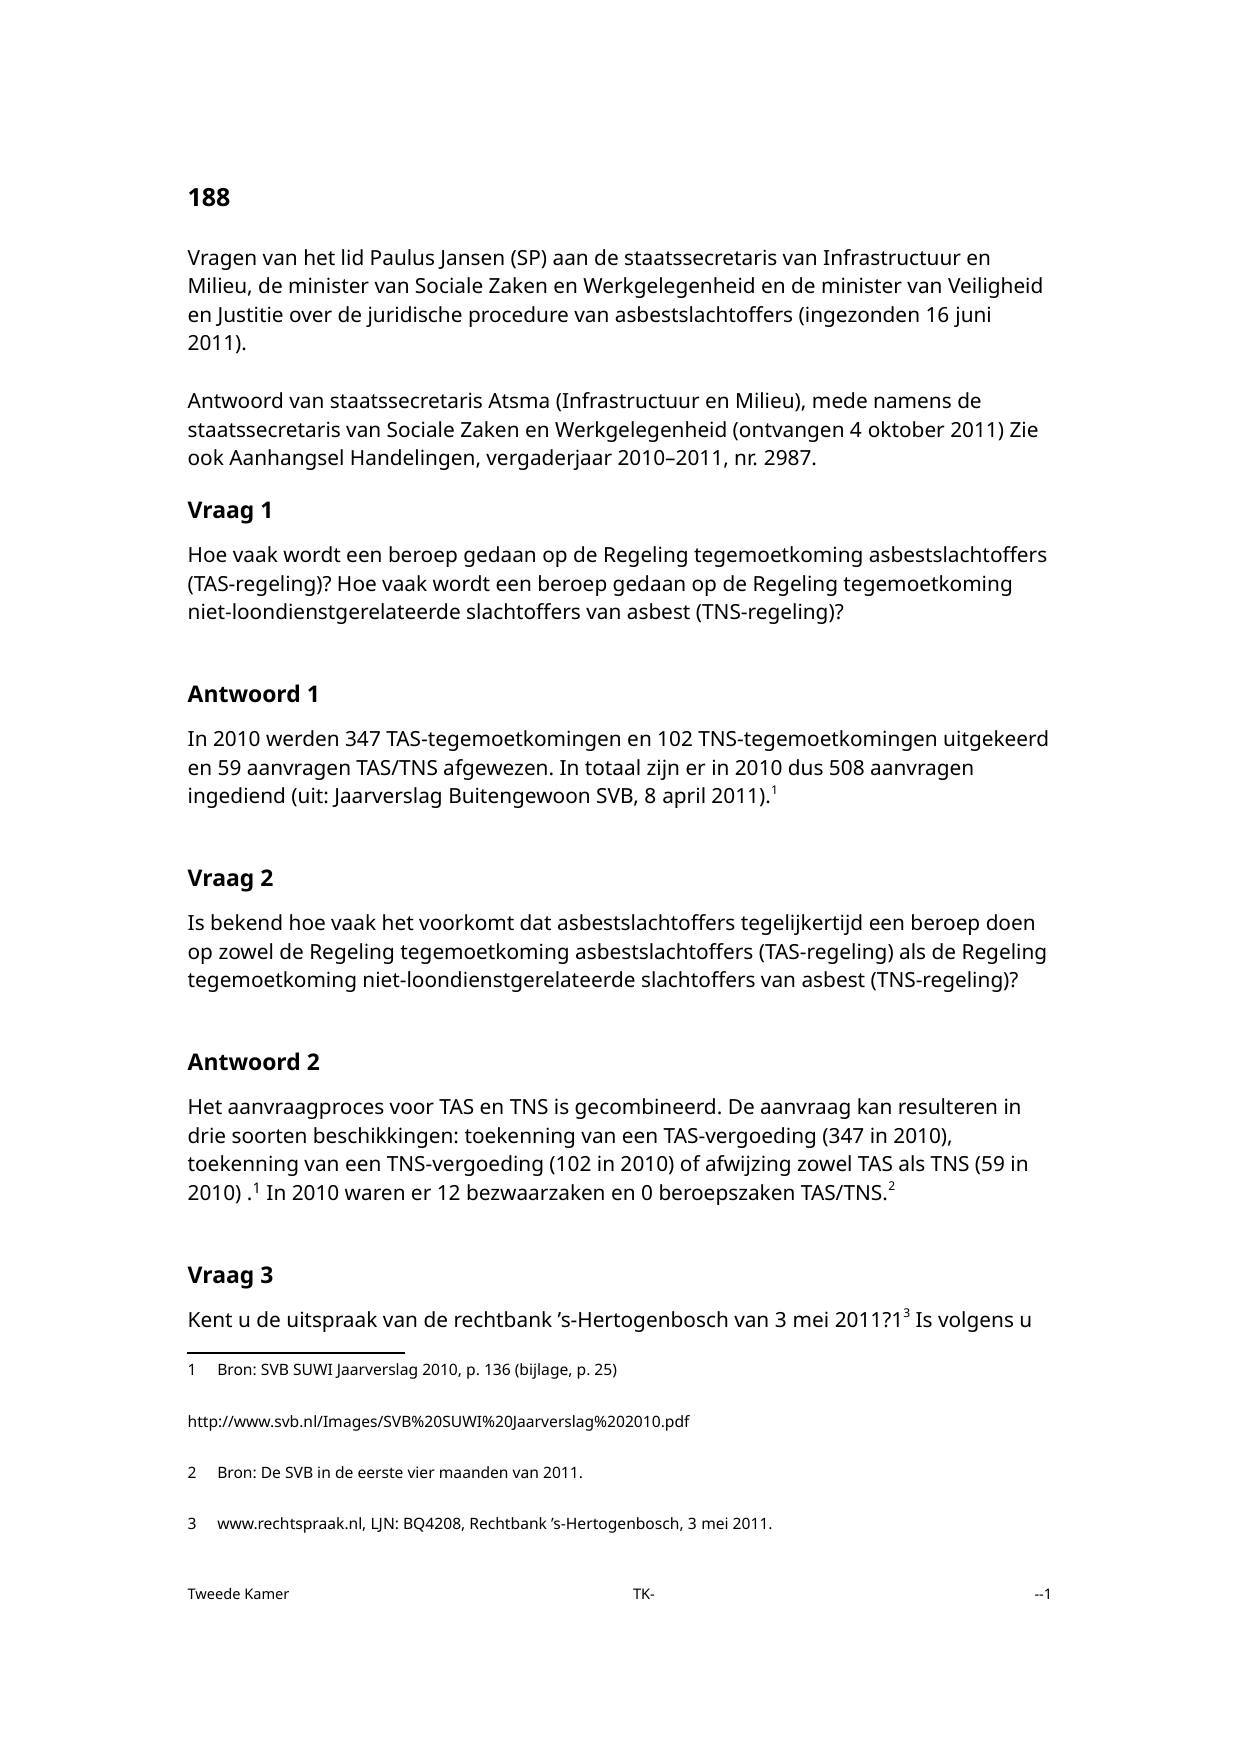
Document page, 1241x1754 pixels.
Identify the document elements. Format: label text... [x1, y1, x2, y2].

text Is bekend hoe vaak het voorkomt dat asbestslachtoffers tegelijkertijd een beroep doen op zowel de Regeling tegemoetkoming asbestslachtoffers (TAS-regeling) als de Regeling tegemoetkoming niet-loondienstgerelateerde slachtoffers van asbest (TNS-regeling)? [187, 908, 1053, 994]
subtitle Antwoord 1 [187, 678, 1053, 709]
text Antwoord van staatssecretaris Atsma (Infrastructuur en Milieu), mede namens de staatssecretaris van Sociale Zaken en Werkgelegenheid (ontvangen 4 oktober 2011) Zie ook Aanhangsel Handelingen, vergaderjaar 2010–2011, nr. 2987. [187, 386, 1053, 472]
text Bron: De SVB in de eerste vier maanden van 2011. [187, 1506, 1053, 1534]
subtitle Vraag 3 [187, 1259, 1053, 1290]
text Hoe vaak wordt een beroep gedaan op de Regeling tegemoetkoming asbestslachtoffers (TAS-regeling)? Hoe vaak wordt een beroep gedaan op de Regeling tegemoetkoming niet-loondienstgerelateerde slachtoffers van asbest (TNS-regeling)? [187, 540, 1053, 626]
text Bron: SVB SUWI Jaarverslag 2010, p. 136 (bijlage, p. 25) [187, 1389, 1053, 1417]
text In 2010 werden 347 TAS-tegemoetkomingen en 102 TNS-tegemoetkomingen uitgekeerd en 59 aanvragen TAS/TNS afgewezen. In totaal zijn er in 2010 dus 508 aanvragen ingediend (uit: Jaarverslag Buitengewoon SVB, 8 april 2011). [187, 724, 1053, 810]
text Kent u de uitspraak van de rechtbank ’s-Hertogenbosch van 3 mei 2011?1 Is volgens u de consequentie van deze uitspraak dat voortaan twee verschillende procedures moeten worden gevolgd voor enerzijds de loondienstgerelateerde asbestslachtoffers en anderzijds de niet-loondienstgerelateerde asbestslachtoffers, omdat men bij de TAS-regeling na de bezwaarfase bij de bestuursrechter terecht komt en men bij de TNS-regeling voor beroep rechtstreeks naar de Raad van State moet? Kunt u uw antwoord en het verschil in deze procedures toelichten? [187, 1305, 1053, 1362]
text 188 [187, 179, 1053, 213]
subtitle Vraag 1 [187, 494, 1053, 525]
text Vragen van het lid Paulus Jansen (SP) aan de staatssecretaris van Infrastructuur en Milieu, de minister van Sociale Zaken en Werkgelegenheid en de minister van Veiligheid en Justitie over de juridische procedure van asbestslachtoffers (ingezonden 16 juni 2011). [187, 243, 1053, 357]
subtitle Vraag 2 [187, 862, 1053, 893]
subtitle Antwoord 2 [187, 1046, 1053, 1077]
text http://www.svb.nl/Images/SVB%20SUWI%20Jaarverslag%202010.pdf [187, 1447, 1053, 1476]
text Het aanvraagproces voor TAS en TNS is gecombineerd. De aanvraag kan resulteren in drie soorten beschikkingen: toekenning van een TAS-vergoeding (347 in 2010), toekenning van een TNS-vergoeding (102 in 2010) of afwijzing zowel TAS als TNS (59 in 2010) .1 In 2010 waren er 12 bezwaarzaken en 0 beroepszaken TAS/TNS. [187, 1092, 1053, 1206]
